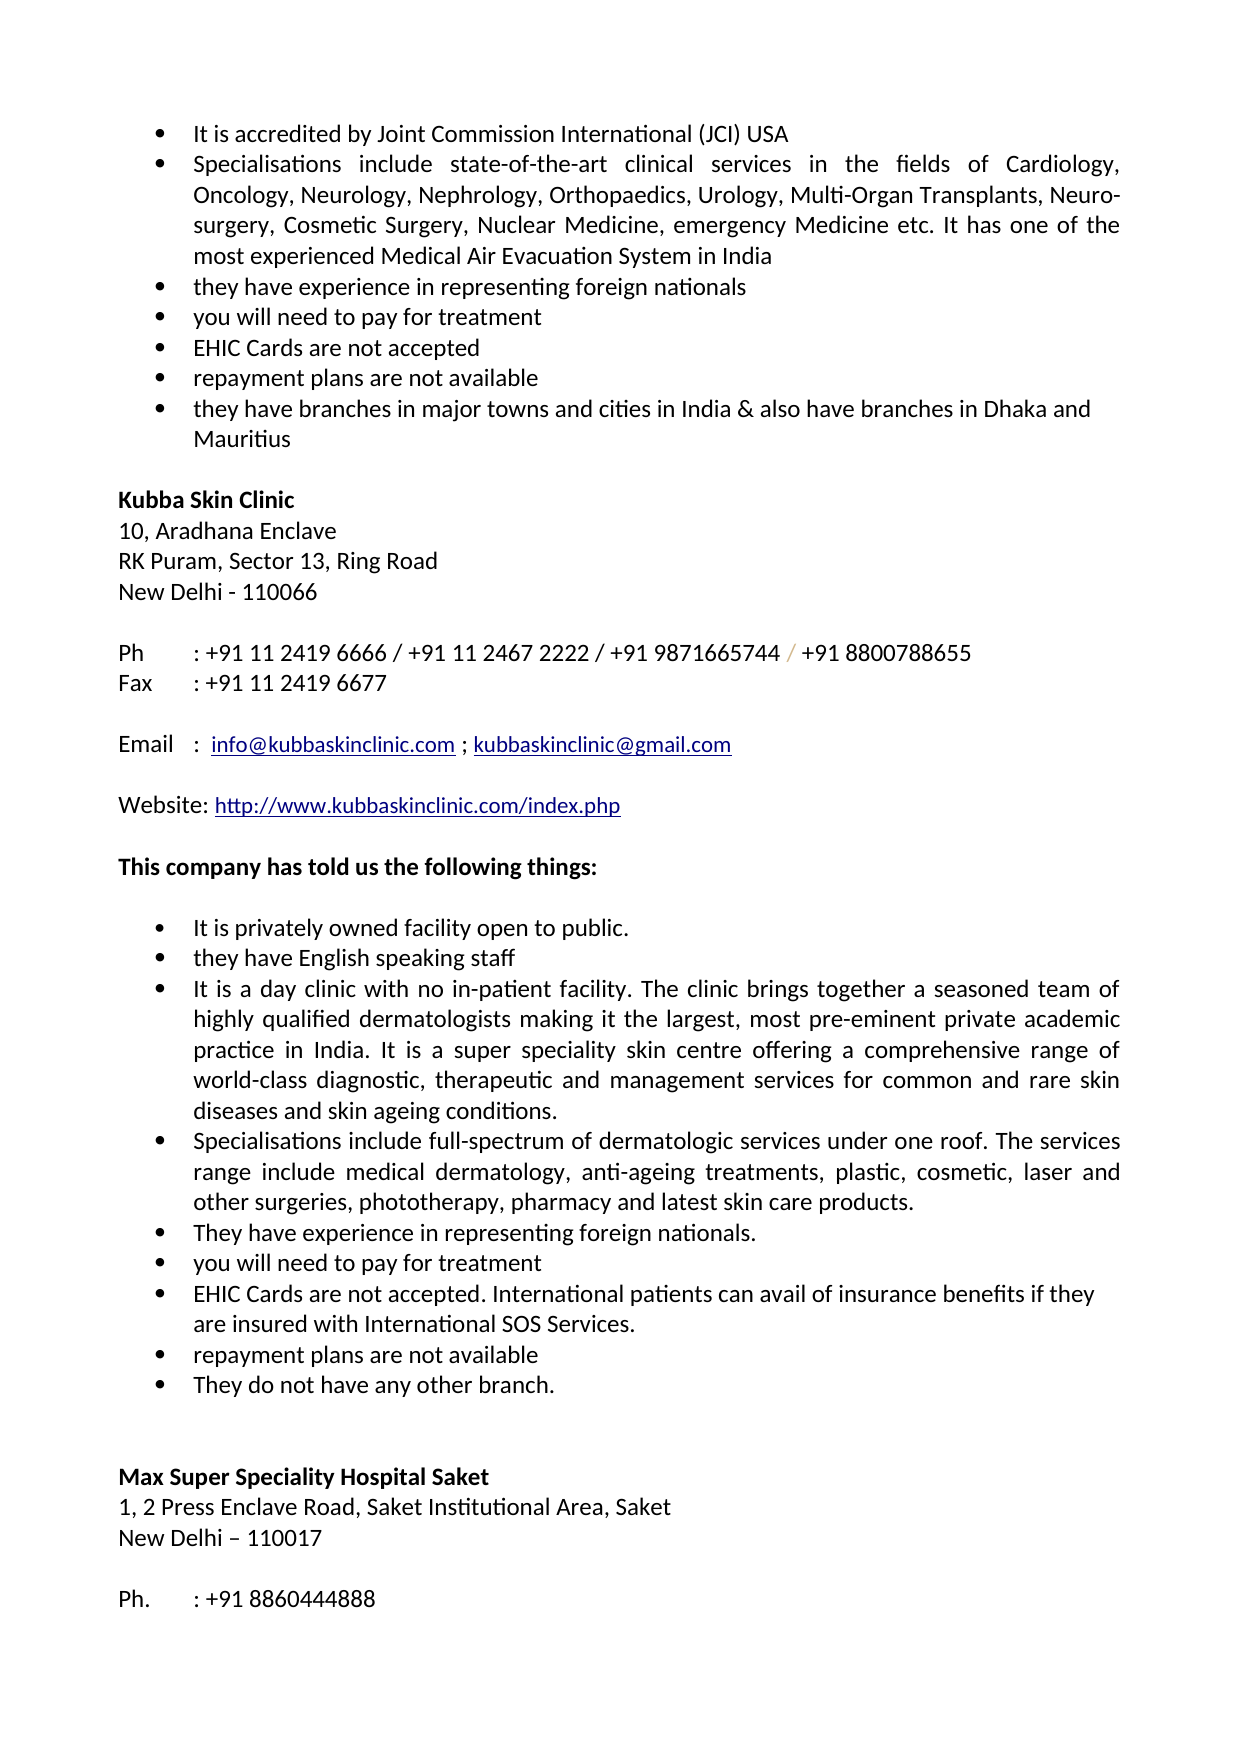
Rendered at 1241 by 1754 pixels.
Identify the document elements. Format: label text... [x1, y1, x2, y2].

list they have experience in representing foreign nationals [156, 271, 1122, 301]
list [118, 820, 1122, 851]
list they have English speaking staff [156, 942, 1122, 973]
list [118, 698, 1122, 729]
list This company has told us the following things: [118, 851, 1122, 881]
list EHIC Cards are not accepted. International patients can avail of insurance benefits if they are insured with International SOS Services. [156, 1278, 1122, 1339]
text Ph. : +91 8860444888 [118, 1583, 1122, 1614]
list It is privately owned facility open to public. [118, 881, 1122, 942]
list EHIC Cards are not accepted [156, 332, 1122, 362]
list Specialisations include full-spectrum of dermatologic services under one roof. The services range include medical dermatology, anti-ageing treatments, plastic, cosmetic, laser and other surgeries, phototherapy, pharmacy and latest skin care products. [156, 1125, 1122, 1217]
list [118, 607, 1122, 637]
list repayment plans are not available [156, 362, 1122, 393]
list 10, Aradhana Enclave RK Puram, Sector 13, Ring Road New Delhi - 110066 [118, 515, 1122, 607]
list Fax : +91 11 2419 6677 [118, 668, 1122, 698]
list Ph : +91 11 2419 6666 / +91 11 2467 2222 / +91 9871665744 / +91 8800788655 [118, 637, 1122, 668]
text 1, 2 Press Enclave Road, Saket Institutional Area, Saket New Delhi – 110017 [118, 1492, 1122, 1553]
list repayment plans are not available [156, 1339, 1122, 1369]
list It is accredited by Joint Commission International (JCI) USA [156, 118, 1122, 149]
list you will need to pay for treatment [156, 1247, 1122, 1278]
list Kubba Skin Clinic [118, 484, 1122, 515]
list you will need to pay for treatment [156, 301, 1122, 332]
list Email : info@kubbaskinclinic.com ; kubbaskinclinic@gmail.com [118, 729, 1122, 759]
list Website: http://www.kubbaskinclinic.com/index.php [118, 790, 1122, 820]
text Max Super Speciality Hospital Saket [118, 1461, 1122, 1492]
list Specialisations include state-of-the-art clinical services in the fields of Cardiology, Oncology, Neurology, Nephrology, Orthopaedics, Urology, Multi-Organ Transplants, Neuro-surgery, Cosmetic Surgery, Nuclear Medicine, emergency Medicine etc. It has one of the most experienced Medical Air Evacuation System in India [156, 149, 1122, 271]
list [118, 759, 1122, 790]
list They do not have any other branch. [156, 1369, 1122, 1400]
list they have branches in major towns and cities in India & also have branches in Dhaka and Mauritius [156, 393, 1122, 454]
list They have experience in representing foreign nationals. [156, 1217, 1122, 1247]
list It is a day clinic with no in-patient facility. The clinic brings together a seasoned team of highly qualified dermatologists making it the largest, most pre-eminent private academic practice in India. It is a super speciality skin centre offering a comprehensive range of world-class diagnostic, therapeutic and management services for common and rare skin diseases and skin ageing conditions. [156, 973, 1122, 1125]
